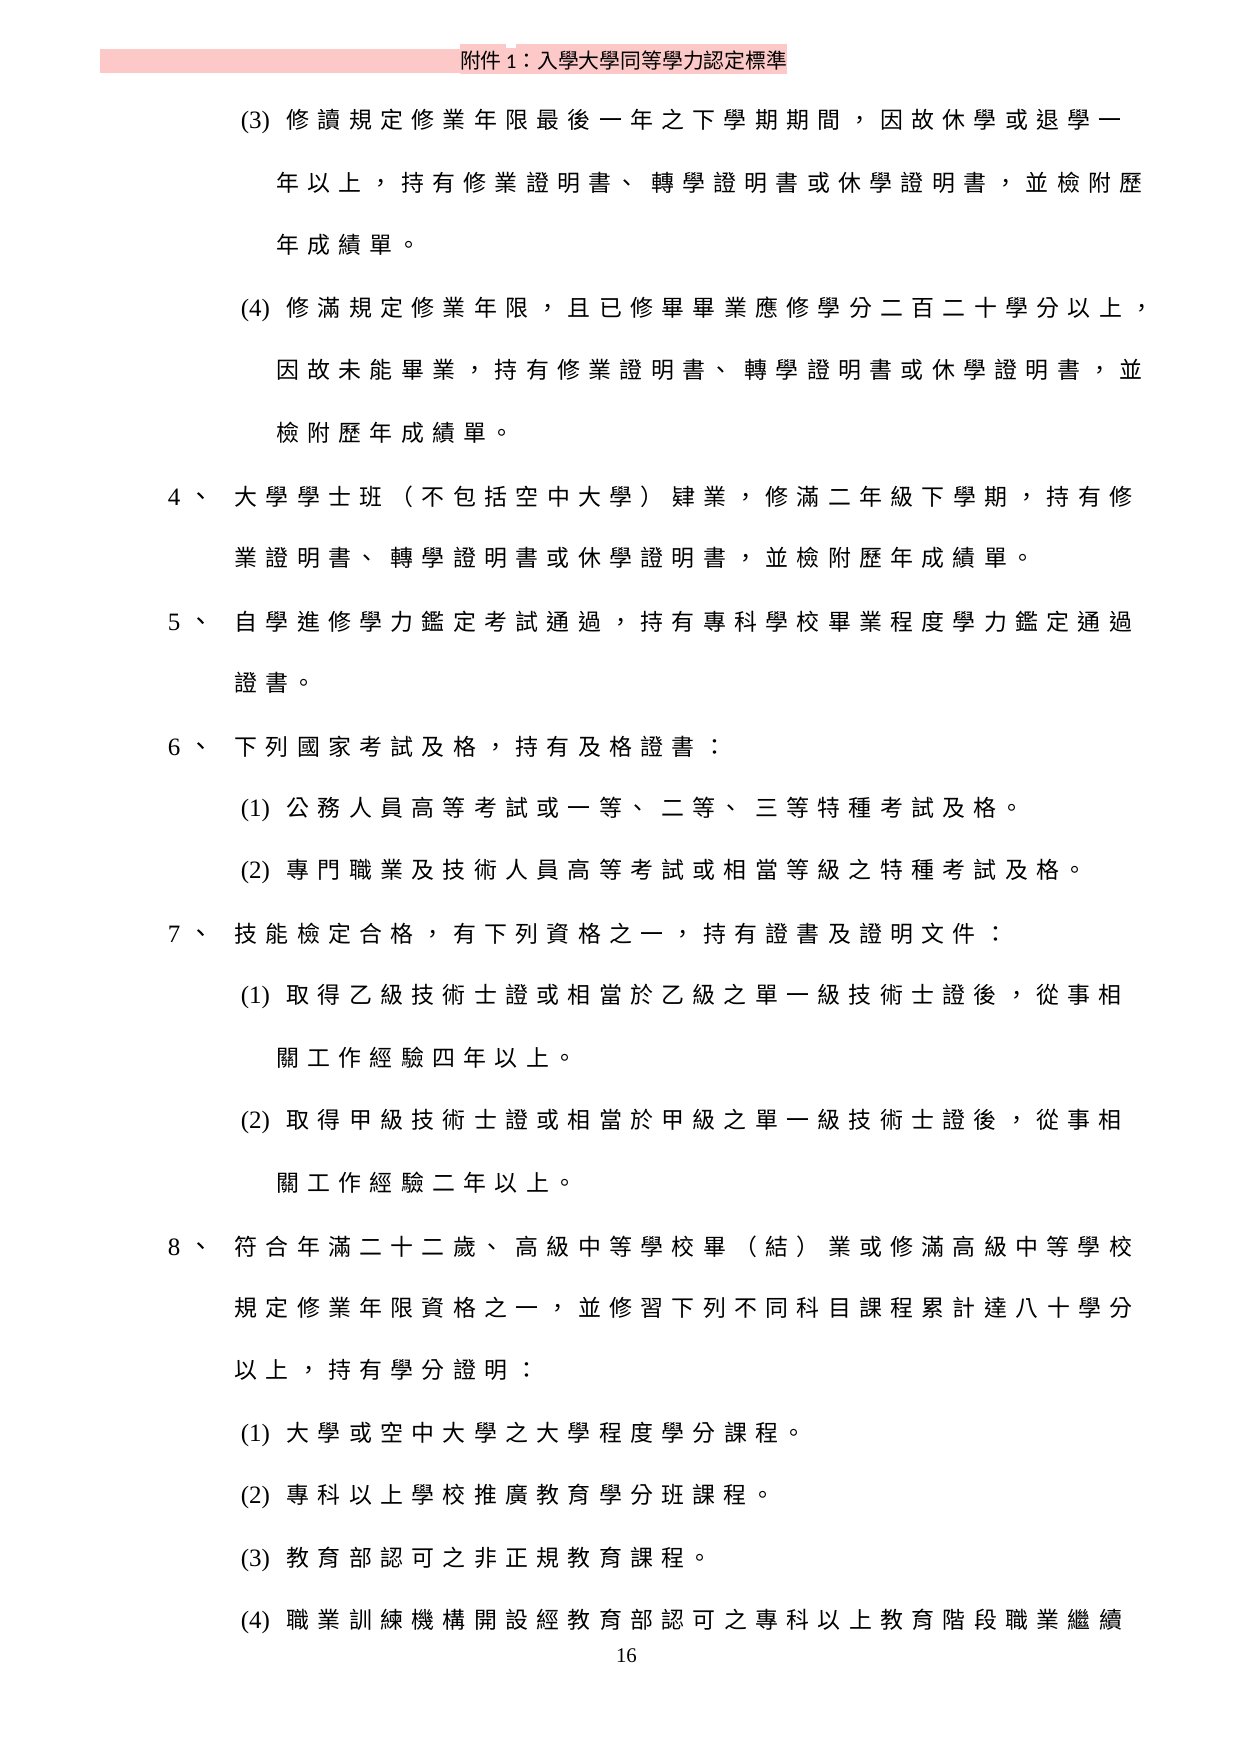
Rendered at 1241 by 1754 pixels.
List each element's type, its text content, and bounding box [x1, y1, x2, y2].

list 自學進修學力鑑定考試通過，持有專科學校畢業程度學力鑑定通過證書。 [164, 577, 1147, 702]
list 職業訓練機構開設經教育部認可之專科以上教育階段職業繼續 [238, 1577, 1147, 1640]
list 取得甲級技術士證或相當於甲級之單一級技術士證後，從事相關工作經驗二年以上。 [238, 1077, 1147, 1202]
list 大學學士班（不包括空中大學）肄業，修滿二年級下學期，持有修業證明書、轉學證明書或休學證明書，並檢附歷年成績單。 [164, 452, 1147, 577]
list 公務人員高等考試或一等、二等、三等特種考試及格。 [238, 765, 1147, 827]
list 專門職業及技術人員高等考試或相當等級之特種考試及格。 [238, 827, 1147, 890]
list 取得乙級技術士證或相當於乙級之單一級技術士證後，從事相關工作經驗四年以上。 [238, 952, 1147, 1077]
list 專科以上學校推廣教育學分班課程。 [238, 1452, 1147, 1515]
list 技能檢定合格，有下列資格之一，持有證書及證明文件： [161, 890, 1147, 952]
list 修滿規定修業年限，且已修畢畢業應修學分二百二十學分以上，因故未能畢業，持有修業證明書、轉學證明書或休學證明書，並檢附歷年成績單。 [238, 265, 1147, 452]
list 下列國家考試及格，持有及格證書： [164, 702, 1147, 765]
list 大學或空中大學之大學程度學分課程。 [238, 1390, 1147, 1452]
list 教育部認可之非正規教育課程。 [238, 1515, 1147, 1577]
list 符合年滿二十二歲、高級中等學校畢（結）業或修滿高級中等學校規定修業年限資格之一，並修習下列不同科目課程累計達八十學分以上，持有學分證明： [164, 1202, 1147, 1390]
list 修讀規定修業年限最後一年之下學期期間，因故休學或退學一年以上，持有修業證明書、轉學證明書或休學證明書，並檢附歷年成績單。 [238, 77, 1147, 265]
